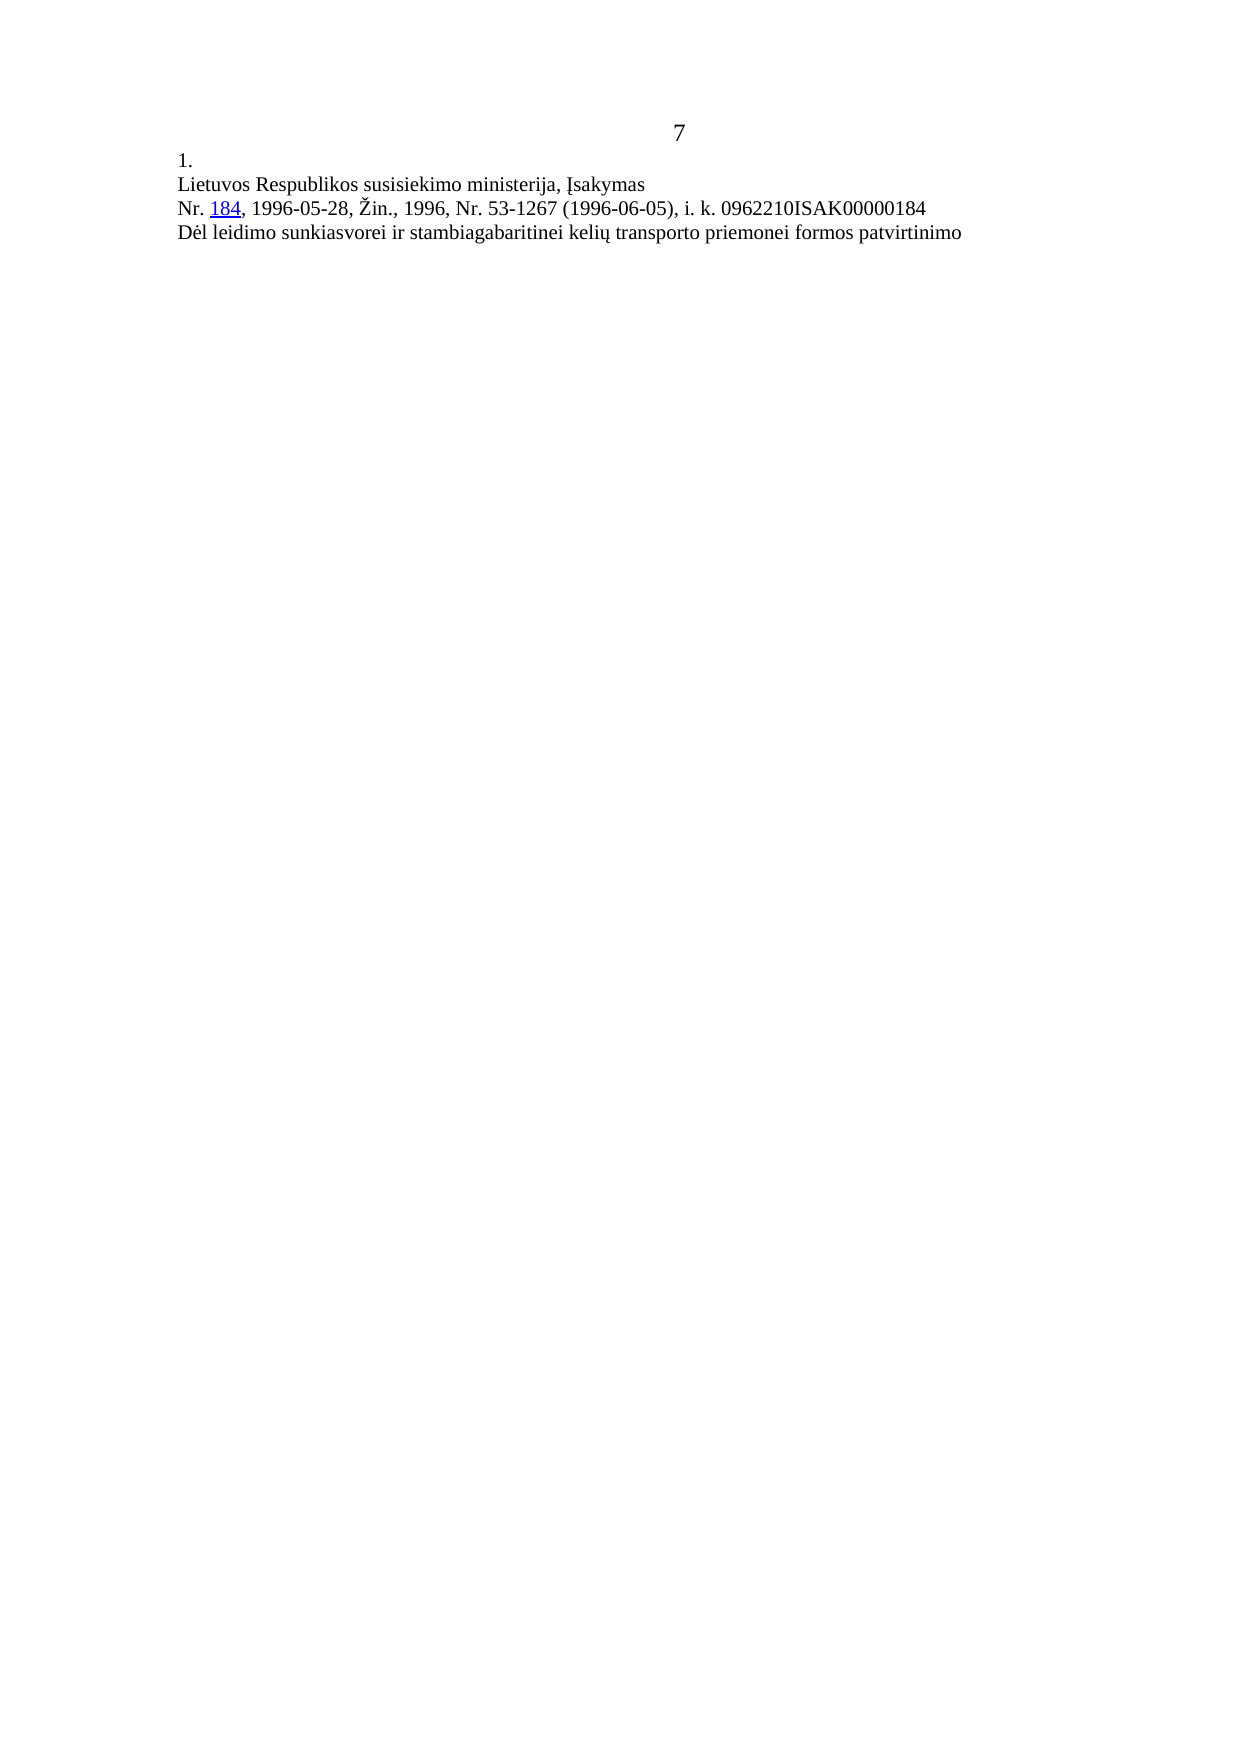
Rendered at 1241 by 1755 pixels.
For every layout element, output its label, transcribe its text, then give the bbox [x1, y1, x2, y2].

text Lietuvos Respublikos susisiekimo ministerija, Įsakymas [177, 172, 1181, 196]
text Nr. 184, 1996-05-28, Žin., 1996, Nr. 53-1267 (1996-06-05), i. k. 0962210ISAK00000184 [177, 196, 1181, 220]
text Dėl leidimo sunkiasvorei ir stambiagabaritinei kelių transporto priemonei formos patvirtinimo [177, 220, 1181, 244]
text 1. [177, 148, 1181, 172]
